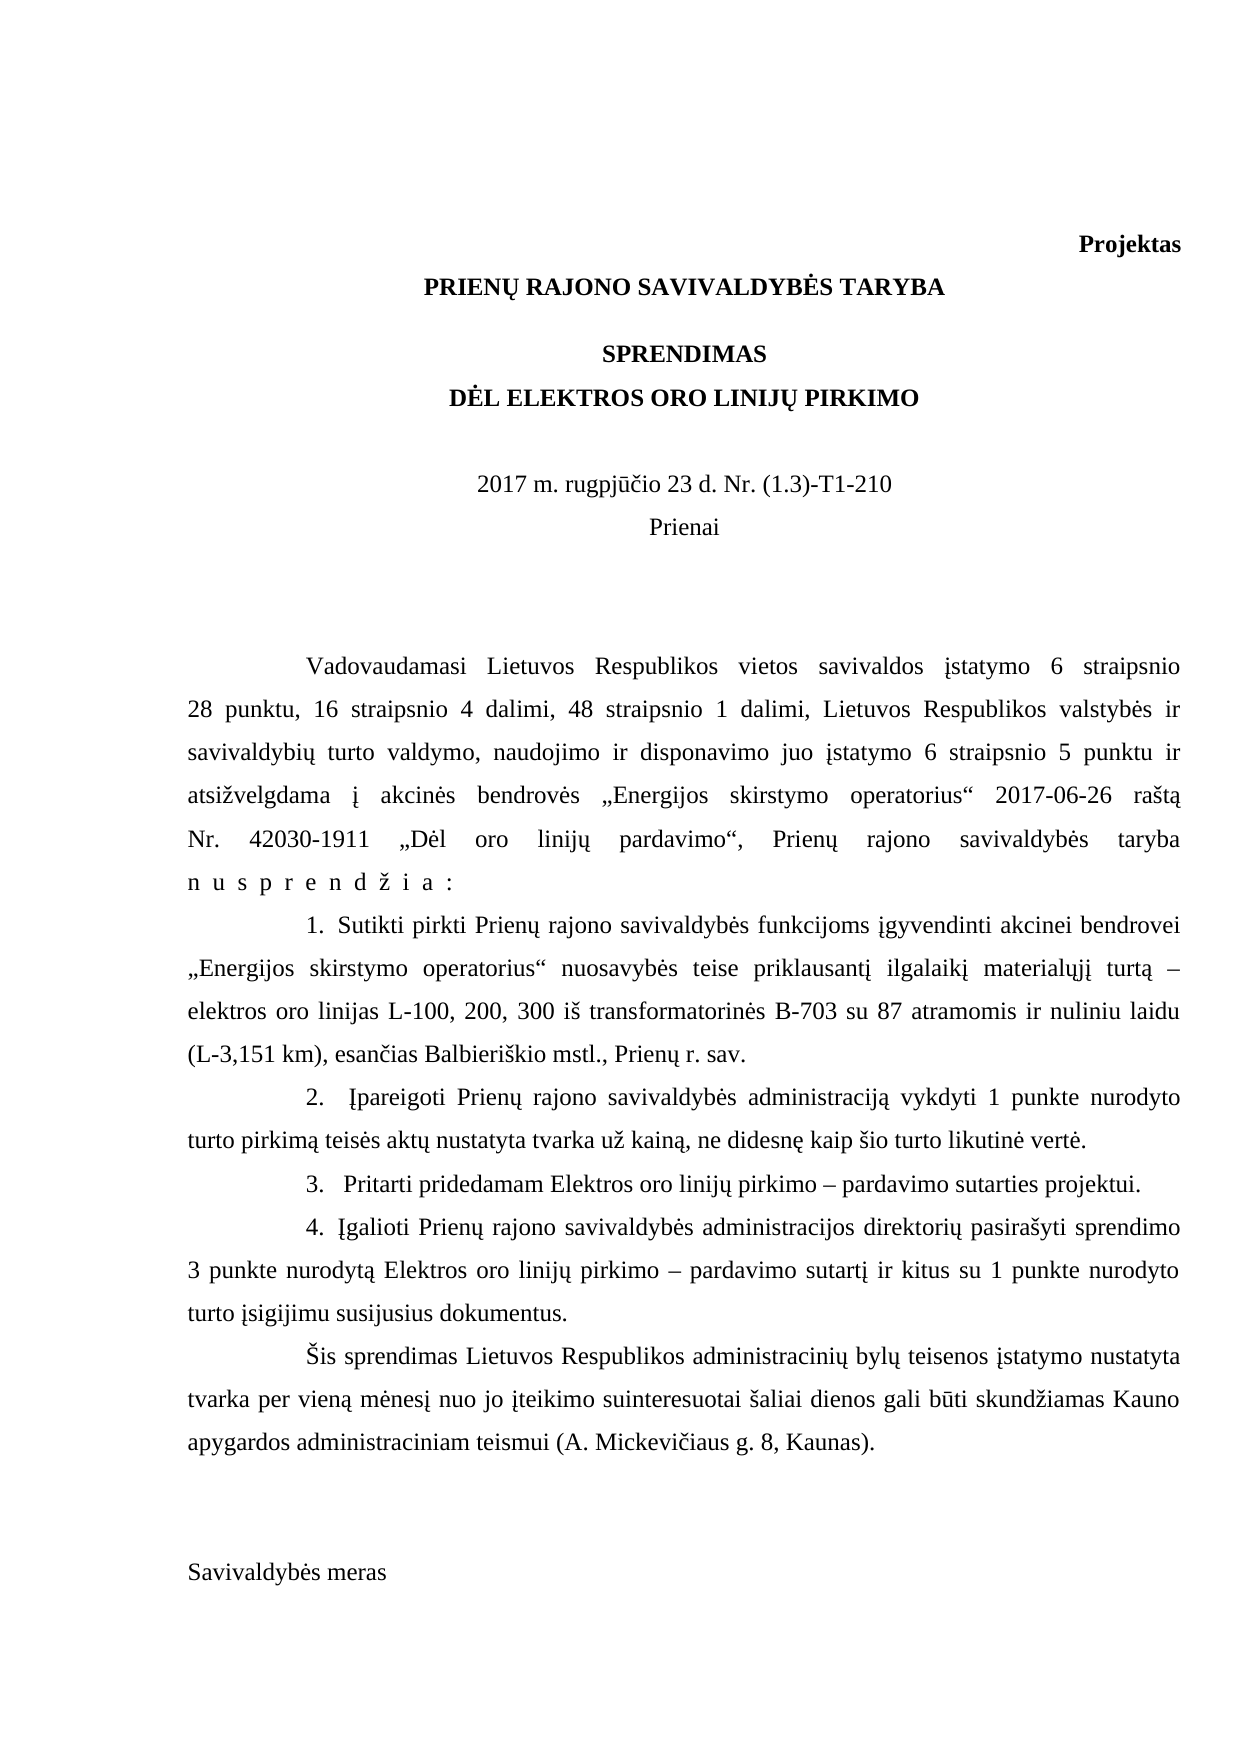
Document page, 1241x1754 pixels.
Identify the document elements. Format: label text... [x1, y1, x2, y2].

text 4. Įgalioti Prienų rajono savivaldybės administracijos direktorių pasirašyti sprendimo 3 punkte nurodytą Elektros oro linijų pirkimo – pardavimo sutartį ir kitus su 1 punkte nurodyto turto įsigijimu susijusius dokumentus. [187, 1212, 1181, 1327]
text 3. Pritarti pridedamam Elektros oro linijų pirkimo – pardavimo sutarties projektui. [306, 1169, 1181, 1197]
text PRIENŲ RAJONO savivaldybės TARYBA [187, 272, 1181, 301]
text Savivaldybės meras [187, 1557, 1181, 1586]
text 1. Sutikti pirkti Prienų rajono savivaldybės funkcijoms įgyvendinti akcinei bendrovei „Energijos skirstymo operatorius“ nuosavybės teise priklausantį ilgalaikį materialųjį turtą – elektros oro linijas L-100, 200, 300 iš transformatorinės B-703 su 87 atramomis ir nuliniu laidu (L-3,151 km), esančias Balbieriškio mstl., Prienų r. sav. [187, 910, 1181, 1068]
text SPRENDIMAS [187, 339, 1181, 368]
text DĖL ELEKTROS oro linijų pirkimo [187, 383, 1181, 411]
text Projektas [187, 229, 1181, 258]
text Vadovaudamasi Lietuvos Respublikos vietos savivaldos įstatymo 6 straipsnio 28 punktu, 16 straipsnio 4 dalimi, 48 straipsnio 1 dalimi, Lietuvos Respublikos valstybės ir savivaldybių turto valdymo, naudojimo ir disponavimo juo įstatymo 6 straipsnio 5 punktu ir atsižvelgdama į akcinės bendrovės „Energijos skirstymo operatorius“ 2017-06-26 raštą Nr. 42030-1911 „Dėl oro linijų pardavimo“, Prienų rajono savivaldybės taryba nusprendžia: [187, 651, 1181, 896]
text Prienai [187, 512, 1181, 541]
text Šis sprendimas Lietuvos Respublikos administracinių bylų teisenos įstatymo nustatyta tvarka per vieną mėnesį nuo jo įteikimo suinteresuotai šaliai dienos gali būti skundžiamas Kauno apygardos administraciniam teismui (A. Mickevičiaus g. 8, Kaunas). [187, 1341, 1181, 1456]
text 2017 m. rugpjūčio 23 d. Nr. (1.3)-T1-210 [187, 469, 1181, 498]
text 2. Įpareigoti Prienų rajono savivaldybės administraciją vykdyti 1 punkte nurodyto turto pirkimą teisės aktų nustatyta tvarka už kainą, ne didesnę kaip šio turto likutinė vertė. [187, 1082, 1181, 1154]
